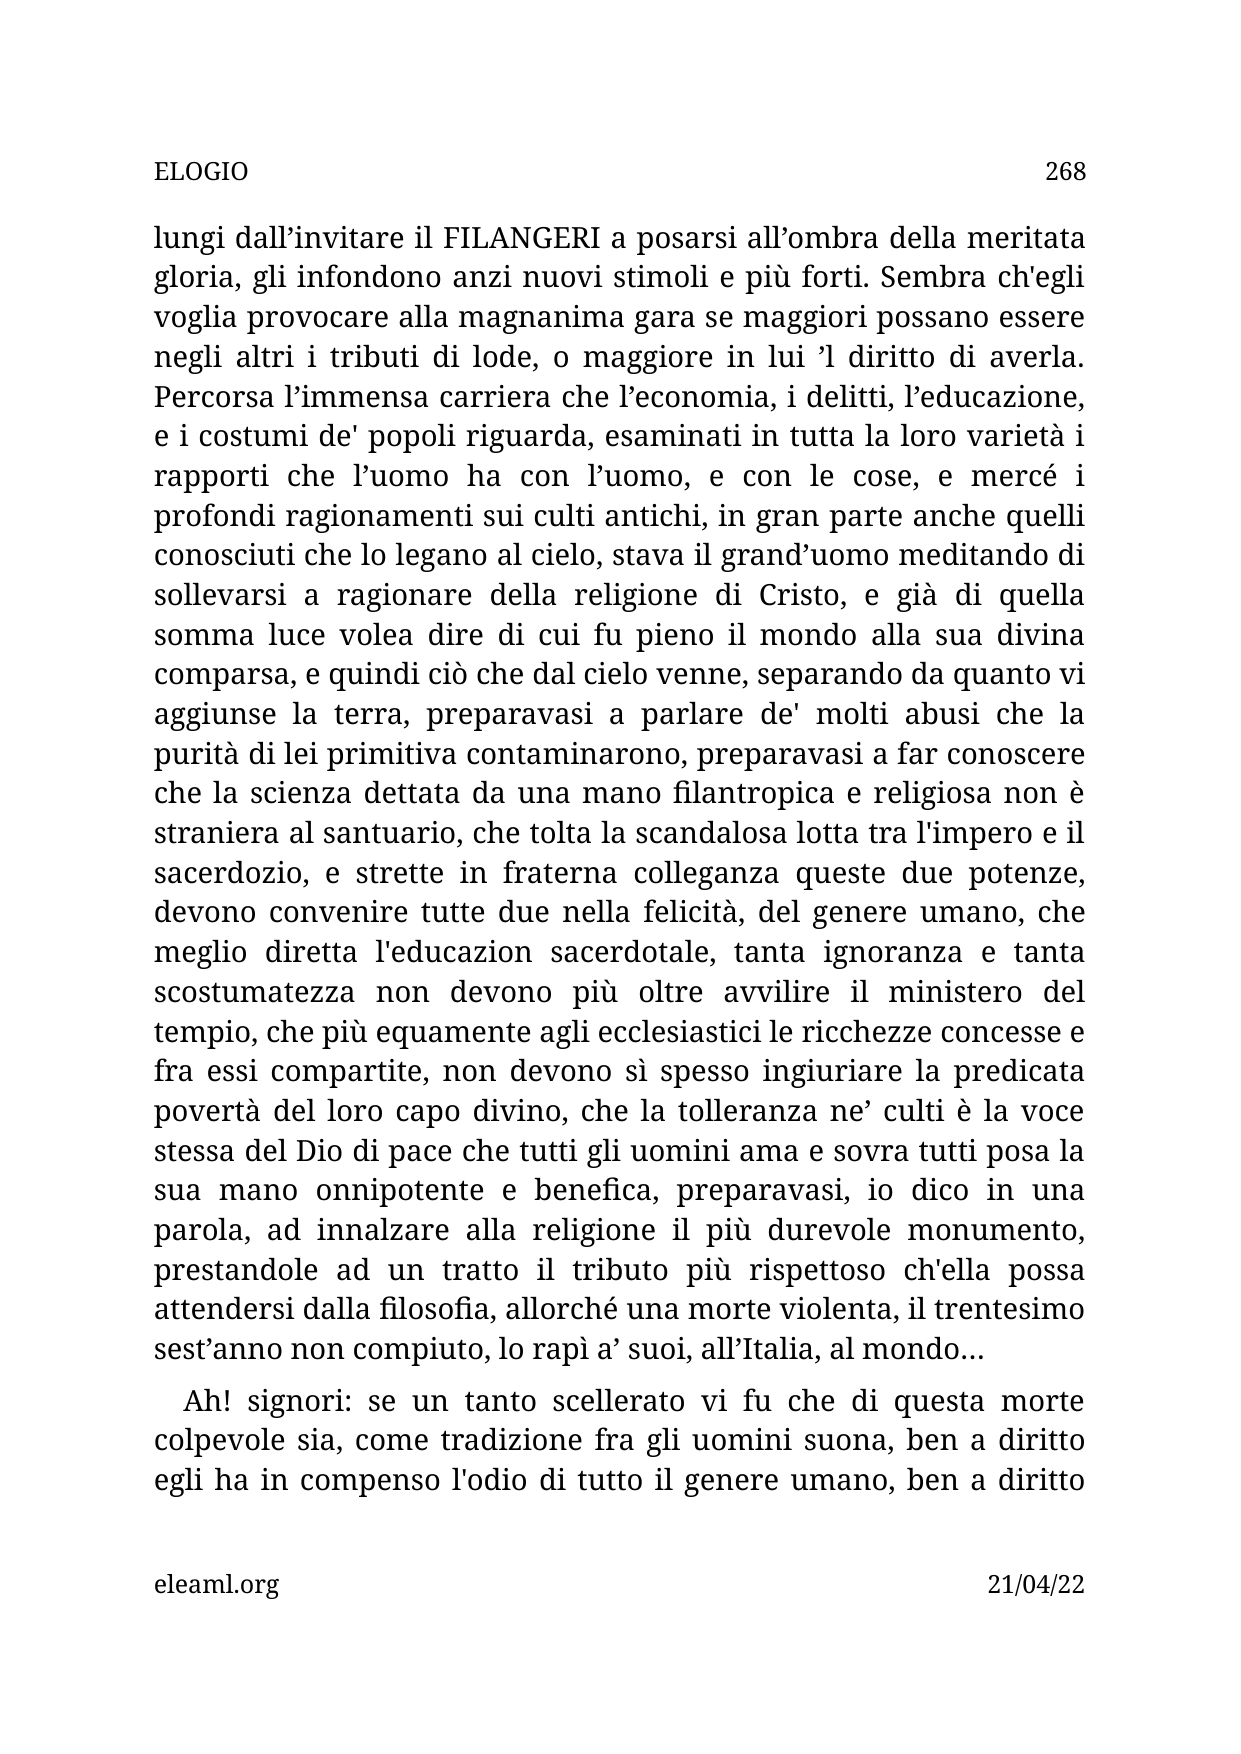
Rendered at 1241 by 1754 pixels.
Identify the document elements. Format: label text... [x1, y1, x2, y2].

text lungi dall’invitare il FILANGERI a posarsi all’ombra della meritata gloria, gli infondono anzi nuovi stimoli e più forti. Sembra ch'egli voglia provocare alla magnanima gara se maggiori possano essere negli altri i tributi di lode, o maggiore in lui ’l diritto di averla. Percorsa l’immensa carriera che l’economia, i delitti, l’educazione, e i costumi de' popoli riguarda, esaminati in tutta la loro varietà i rapporti che l’uomo ha con l’uomo, e con le cose, e mercé i profondi ragionamenti sui culti antichi, in gran parte anche quelli conosciuti che lo legano al cielo, stava il grand’uomo meditando di sollevarsi a ragionare della religione di Cristo, e già di quella somma luce volea dire di cui fu pieno il mondo alla sua divina comparsa, e quindi ciò che dal cielo venne, separando da quanto vi aggiunse la terra, preparavasi a parlare de' molti abusi che la purità di lei primitiva contaminarono, preparavasi a far conoscere che la scienza dettata da una mano filantropica e religiosa non è straniera al santuario, che tolta la scandalosa lotta tra l'impero e il sacerdozio, e strette in fraterna colleganza queste due potenze, devono convenire tutte due nella felicità, del genere umano, che meglio diretta l'educazion sacerdotale, tanta ignoranza e tanta scostumatezza non devono più oltre avvilire il ministero del tempio, che più equamente agli ecclesiastici le ricchezze concesse e fra essi compartite, non devono sì spesso ingiuriare la predicata povertà del loro capo divino, che la tolleranza ne’ culti è la voce stessa del Dio di pace che tutti gli uomini ama e sovra tutti posa la sua mano onnipotente e benefica, preparavasi, io dico in una parola, ad innalzare alla religione il più durevole monumento, prestandole ad un tratto il tributo più rispettoso ch'ella possa attendersi dalla filosofia, allorché una morte violenta, il trentesimo sest’anno non compiuto, lo rapì a’ suoi, all’Italia, al mondo… [153, 217, 1087, 1368]
text Ah! signori: se un tanto scellerato vi fu che di questa morte colpevole sia, come tradizione fra gli uomini suona, ben a diritto egli ha in compenso l'odio di tutto il genere umano, ben a diritto [153, 1380, 1087, 1499]
